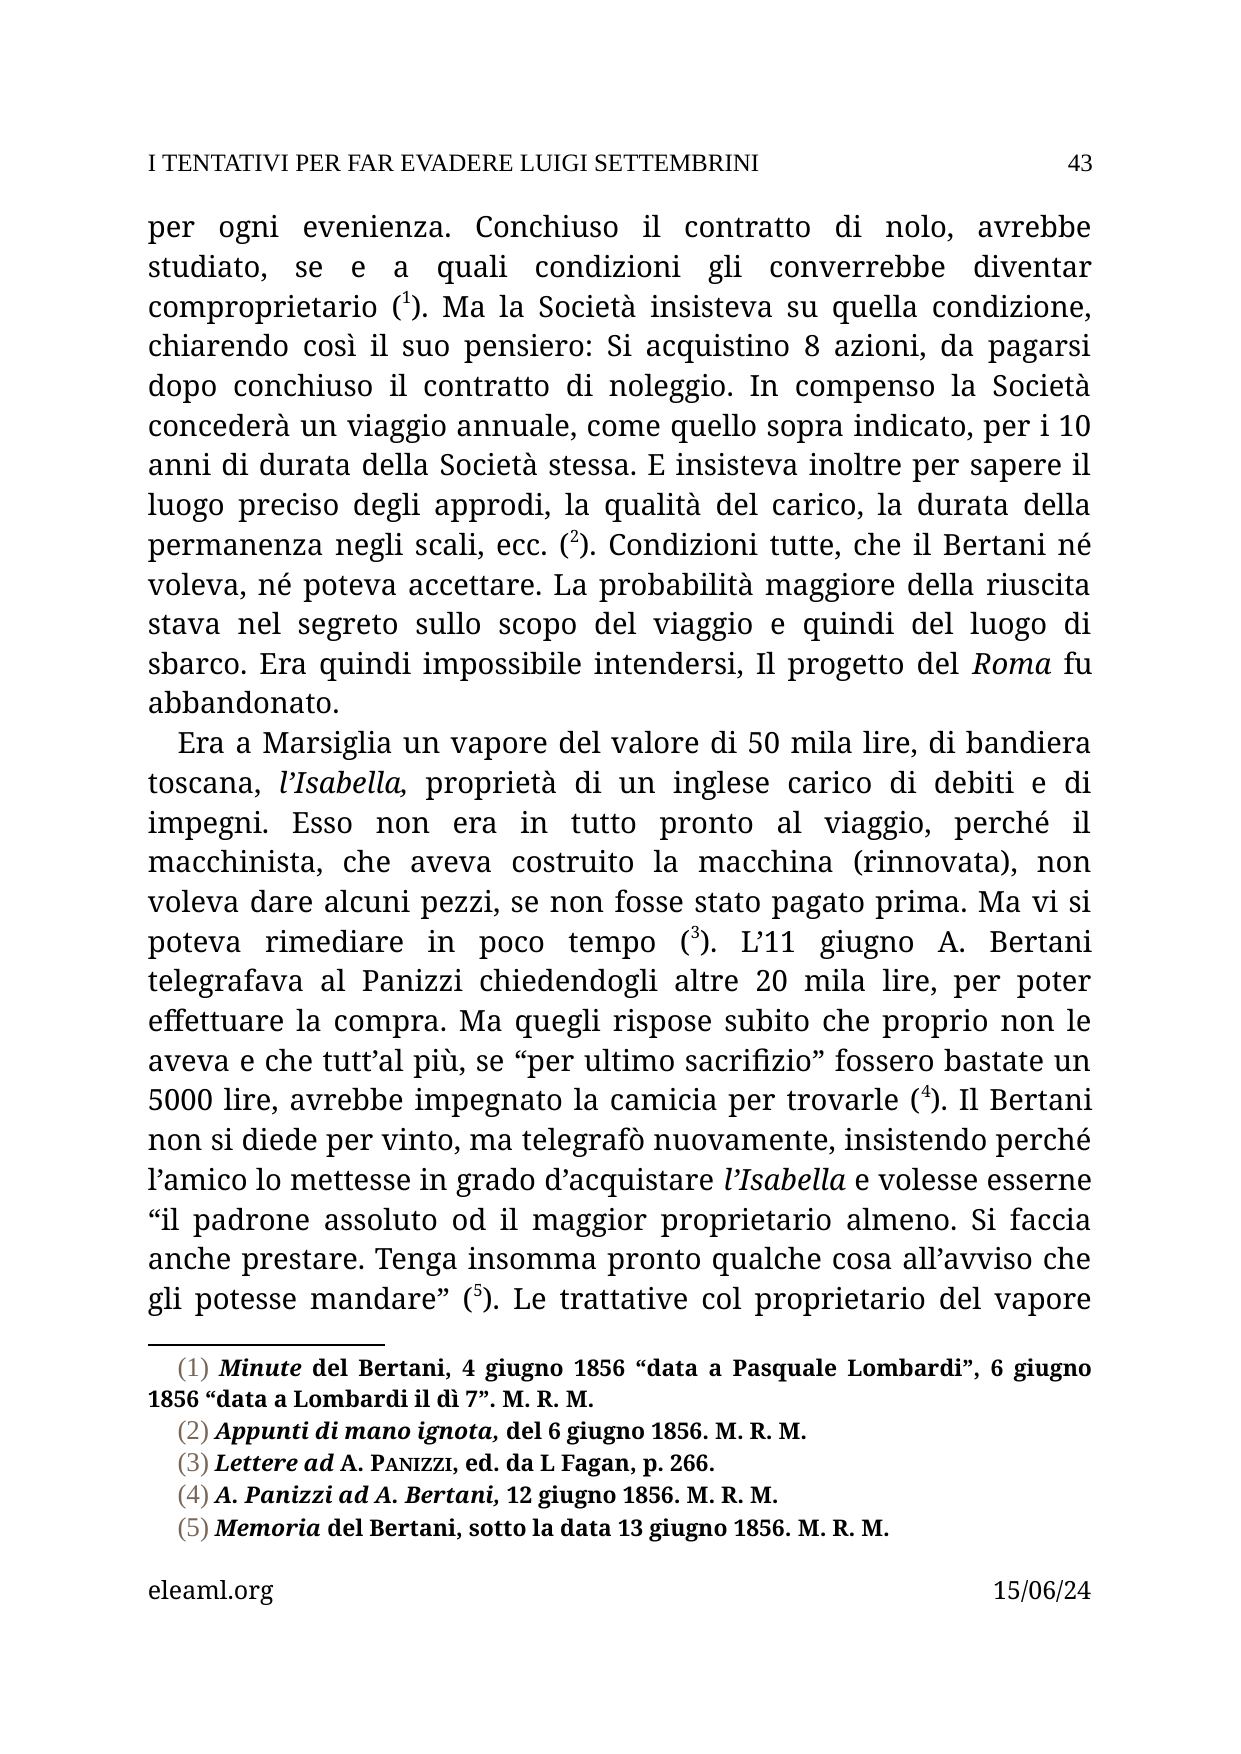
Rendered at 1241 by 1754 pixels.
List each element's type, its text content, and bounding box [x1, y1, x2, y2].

text Appunti di mano ignota, del 6 giugno 1856. M. R. M. [148, 1414, 1093, 1447]
text Era a Marsiglia un vapore del valore di 50 mila lire, di bandiera toscana, l’Isabella, proprietà di un inglese carico di debiti e di impegni. Esso non era in tutto pronto al viaggio, perché il macchinista, che aveva costruito la macchina (rinnovata), non voleva dare alcuni pezzi, se non fosse stato pagato prima. Ma vi si poteva rimediare in poco tempo (). L’11 giugno A. Bertani telegrafava al Panizzi chiedendogli altre 20 mila lire, per poter effettuare la compra. Ma quegli rispose subito che proprio non le aveva e che tutt’al più, se “per ultimo sacrifizio” fossero bastate un 5000 lire, avrebbe impegnato la camicia per trovarle (). Il Bertani non si diede per vinto, ma telegrafò nuovamente, insistendo perché l’amico lo mettesse in grado d’acquistare l’Isabella e volesse esserne “il padrone assoluto od il maggior proprietario almeno. Si faccia anche prestare. Tenga insomma pronto qualche cosa all’avviso che gli potesse mandare” (). Le trattative col proprietario del vapore [148, 722, 1093, 1318]
text A. Panizzi ad A. Bertani, 12 giugno 1856. M. R. M. [148, 1479, 1093, 1511]
text Memoria del Bertani, sotto la data 13 giugno 1856. M. R. M. [148, 1511, 1093, 1543]
text Minute del Bertani, 4 giugno 1856 “data a Pasquale Lombardi”, 6 giugno 1856 “data a Lombardi il dì 7”. M. R. M. [148, 1351, 1093, 1414]
text Lettere ad A. Panizzi, ed. da L Fagan, p. 266. [148, 1447, 1093, 1479]
text per ogni evenienza. Conchiuso il contratto di nolo, avrebbe studiato, se e a quali condizioni gli converrebbe diventar comproprietario (). Ma la Società insisteva su quella condizione, chiarendo così il suo pensiero: Si acquistino 8 azioni, da pagarsi dopo conchiuso il contratto di noleggio. In compenso la Società concederà un viaggio annuale, come quello sopra indicato, per i 10 anni di durata della Società stessa. E insisteva inoltre per sapere il luogo preciso degli approdi, la qualità del carico, la durata della permanenza negli scali, ecc. (). Condizioni tutte, che il Bertani né voleva, né poteva accettare. La probabilità maggiore della riuscita stava nel segreto sullo scopo del viaggio e quindi del luogo di sbarco. Era quindi impossibile intendersi, Il progetto del Roma fu abbandonato. [148, 207, 1093, 722]
